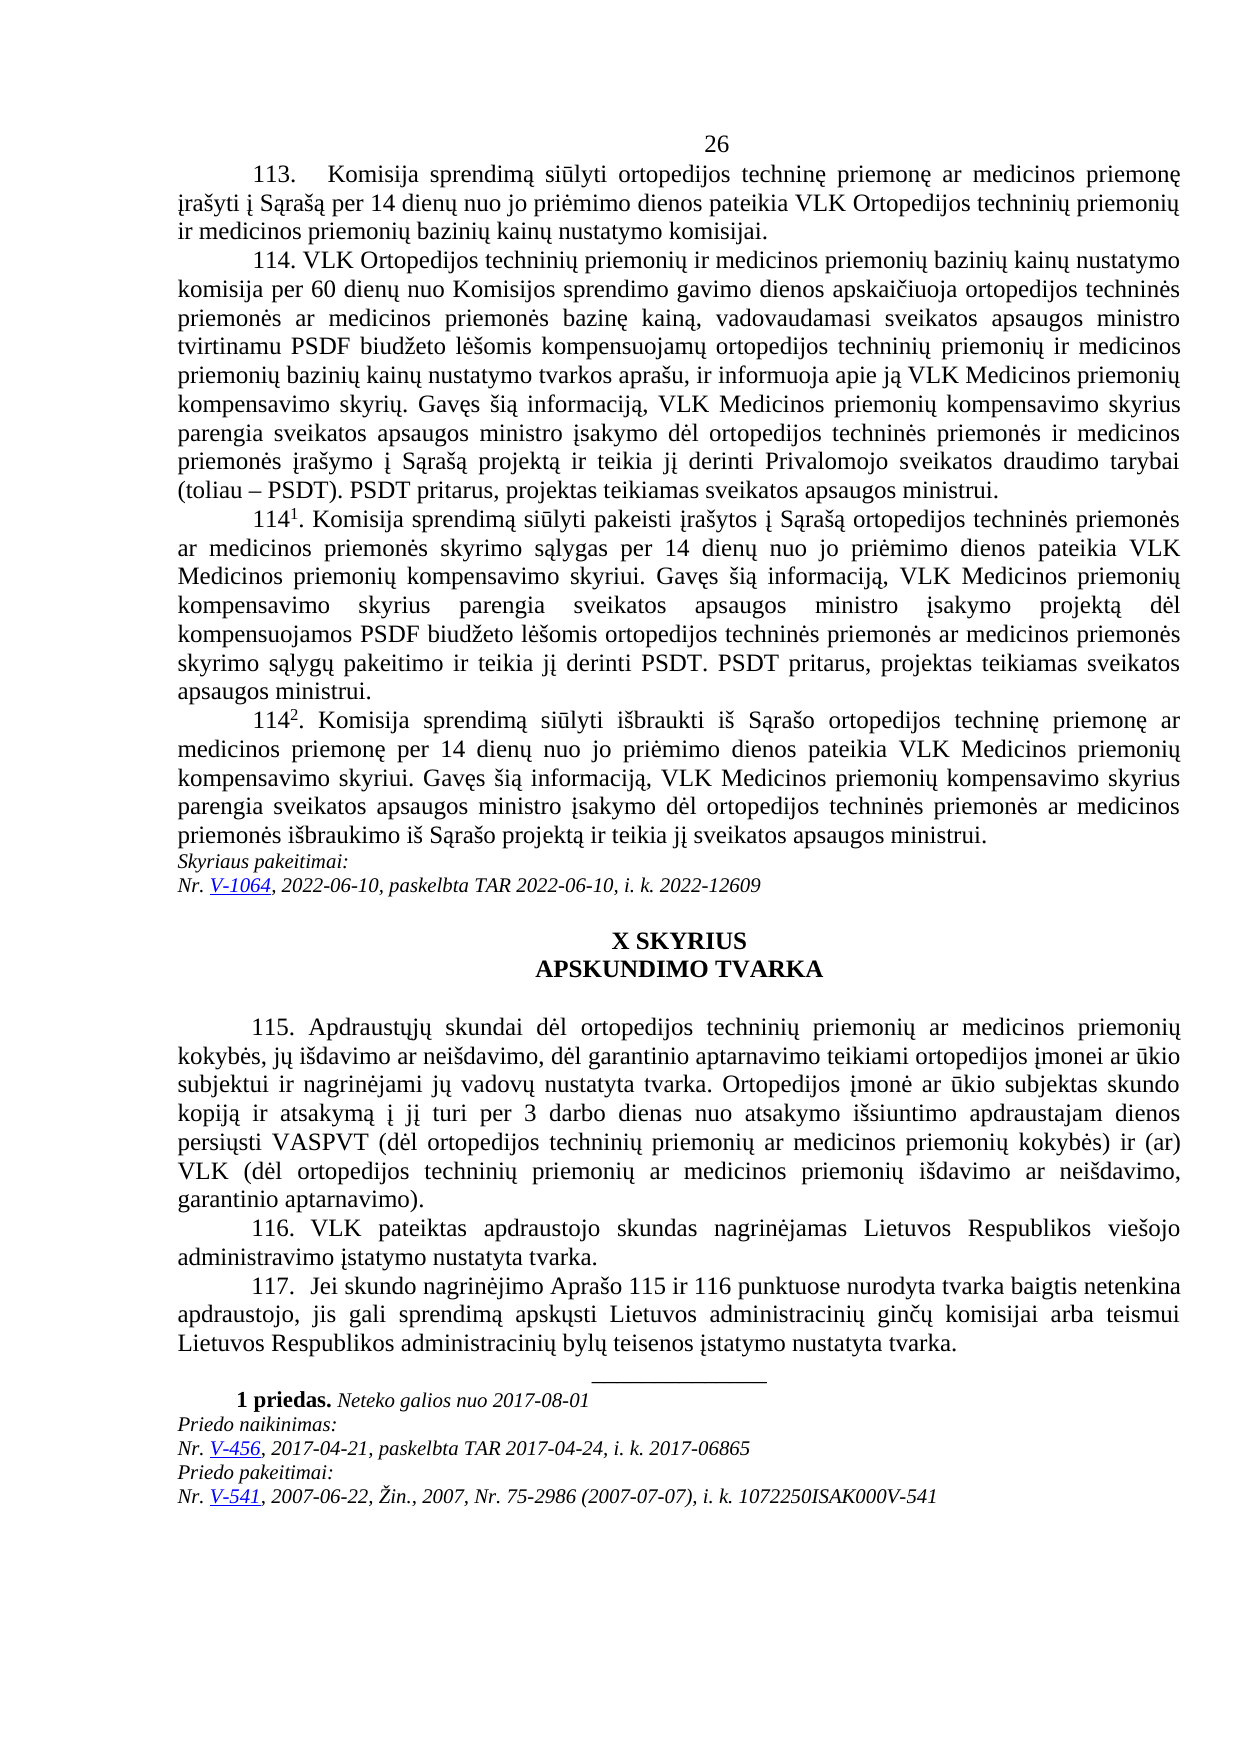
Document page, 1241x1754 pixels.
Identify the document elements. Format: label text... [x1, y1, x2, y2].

text 1 priedas. Neteko galios nuo 2017-08-01 [177, 1386, 1181, 1412]
text 1141. Komisija sprendimą siūlyti pakeisti įrašytos į Sąrašą ortopedijos techninės priemonės ar medicinos priemonės skyrimo sąlygas per 14 dienų nuo jo priėmimo dienos pateikia VLK Medicinos priemonių kompensavimo skyriui. Gavęs šią informaciją, VLK Medicinos priemonių kompensavimo skyrius parengia sveikatos apsaugos ministro įsakymo projektą dėl kompensuojamos PSDF biudžeto lėšomis ortopedijos techninės priemonės ar medicinos priemonės skyrimo sąlygų pakeitimo ir teikia jį derinti PSDT. PSDT pritarus, projektas teikiamas sveikatos apsaugos ministrui. [177, 504, 1181, 705]
text Nr. V-456, 2017-04-21, paskelbta TAR 2017-04-24, i. k. 2017-06865 [177, 1436, 1181, 1460]
text X SKYRIUS [177, 926, 1181, 954]
text Nr. V-541, 2007-06-22, Žin., 2007, Nr. 75-2986 (2007-07-07), i. k. 1072250ISAK000V-541 [177, 1484, 1181, 1508]
text 113. Komisija sprendimą siūlyti ortopedijos techninę priemonę ar medicinos priemonę įrašyti į Sąrašą per 14 dienų nuo jo priėmimo dienos pateikia VLK Ortopedijos techninių priemonių ir medicinos priemonių bazinių kainų nustatymo komisijai. [177, 159, 1181, 245]
text APSKUNDIMO TVARKA [177, 954, 1181, 983]
text 1142. Komisija sprendimą siūlyti išbraukti iš Sąrašo ortopedijos techninę priemonę ar medicinos priemonę per 14 dienų nuo jo priėmimo dienos pateikia VLK Medicinos priemonių kompensavimo skyriui. Gavęs šią informaciją, VLK Medicinos priemonių kompensavimo skyrius parengia sveikatos apsaugos ministro įsakymo dėl ortopedijos techninės priemonės ar medicinos priemonės išbraukimo iš Sąrašo projektą ir teikia jį sveikatos apsaugos ministrui. [177, 705, 1181, 849]
text ______________ [177, 1357, 1181, 1386]
text Priedo pakeitimai: [177, 1460, 1181, 1484]
text 114. VLK Ortopedijos techninių priemonių ir medicinos priemonių bazinių kainų nustatymo komisija per 60 dienų nuo Komisijos sprendimo gavimo dienos apskaičiuoja ortopedijos techninės priemonės ar medicinos priemonės bazinę kainą, vadovaudamasi sveikatos apsaugos ministro tvirtinamu PSDF biudžeto lėšomis kompensuojamų ortopedijos techninių priemonių ir medicinos priemonių bazinių kainų nustatymo tvarkos aprašu, ir informuoja apie ją VLK Medicinos priemonių kompensavimo skyrių. Gavęs šią informaciją, VLK Medicinos priemonių kompensavimo skyrius parengia sveikatos apsaugos ministro įsakymo dėl ortopedijos techninės priemonės ir medicinos priemonės įrašymo į Sąrašą projektą ir teikia jį derinti Privalomojo sveikatos draudimo tarybai (toliau – PSDT). PSDT pritarus, projektas teikiamas sveikatos apsaugos ministrui. [177, 245, 1181, 504]
text 117. Jei skundo nagrinėjimo Aprašo 115 ir 116 punktuose nurodyta tvarka baigtis netenkina apdraustojo, jis gali sprendimą apskųsti Lietuvos administracinių ginčų komisijai arba teismui Lietuvos Respublikos administracinių bylų teisenos įstatymo nustatyta tvarka. [177, 1271, 1181, 1357]
text Nr. V-1064, 2022-06-10, paskelbta TAR 2022-06-10, i. k. 2022-12609 [177, 873, 1181, 897]
text Priedo naikinimas: [177, 1412, 1181, 1436]
text 116. VLK pateiktas apdraustojo skundas nagrinėjamas Lietuvos Respublikos viešojo administravimo įstatymo nustatyta tvarka. [177, 1213, 1181, 1271]
text 115. Apdraustųjų skundai dėl ortopedijos techninių priemonių ar medicinos priemonių kokybės, jų išdavimo ar neišdavimo, dėl garantinio aptarnavimo teikiami ortopedijos įmonei ar ūkio subjektui ir nagrinėjami jų vadovų nustatyta tvarka. Ortopedijos įmonė ar ūkio subjektas skundo kopiją ir atsakymą į jį turi per 3 darbo dienas nuo atsakymo išsiuntimo apdraustajam dienos persiųsti VASPVT (dėl ortopedijos techninių priemonių ar medicinos priemonių kokybės) ir (ar) VLK (dėl ortopedijos techninių priemonių ar medicinos priemonių išdavimo ar neišdavimo, garantinio aptarnavimo). [177, 1012, 1181, 1213]
text Skyriaus pakeitimai: [177, 849, 1181, 873]
